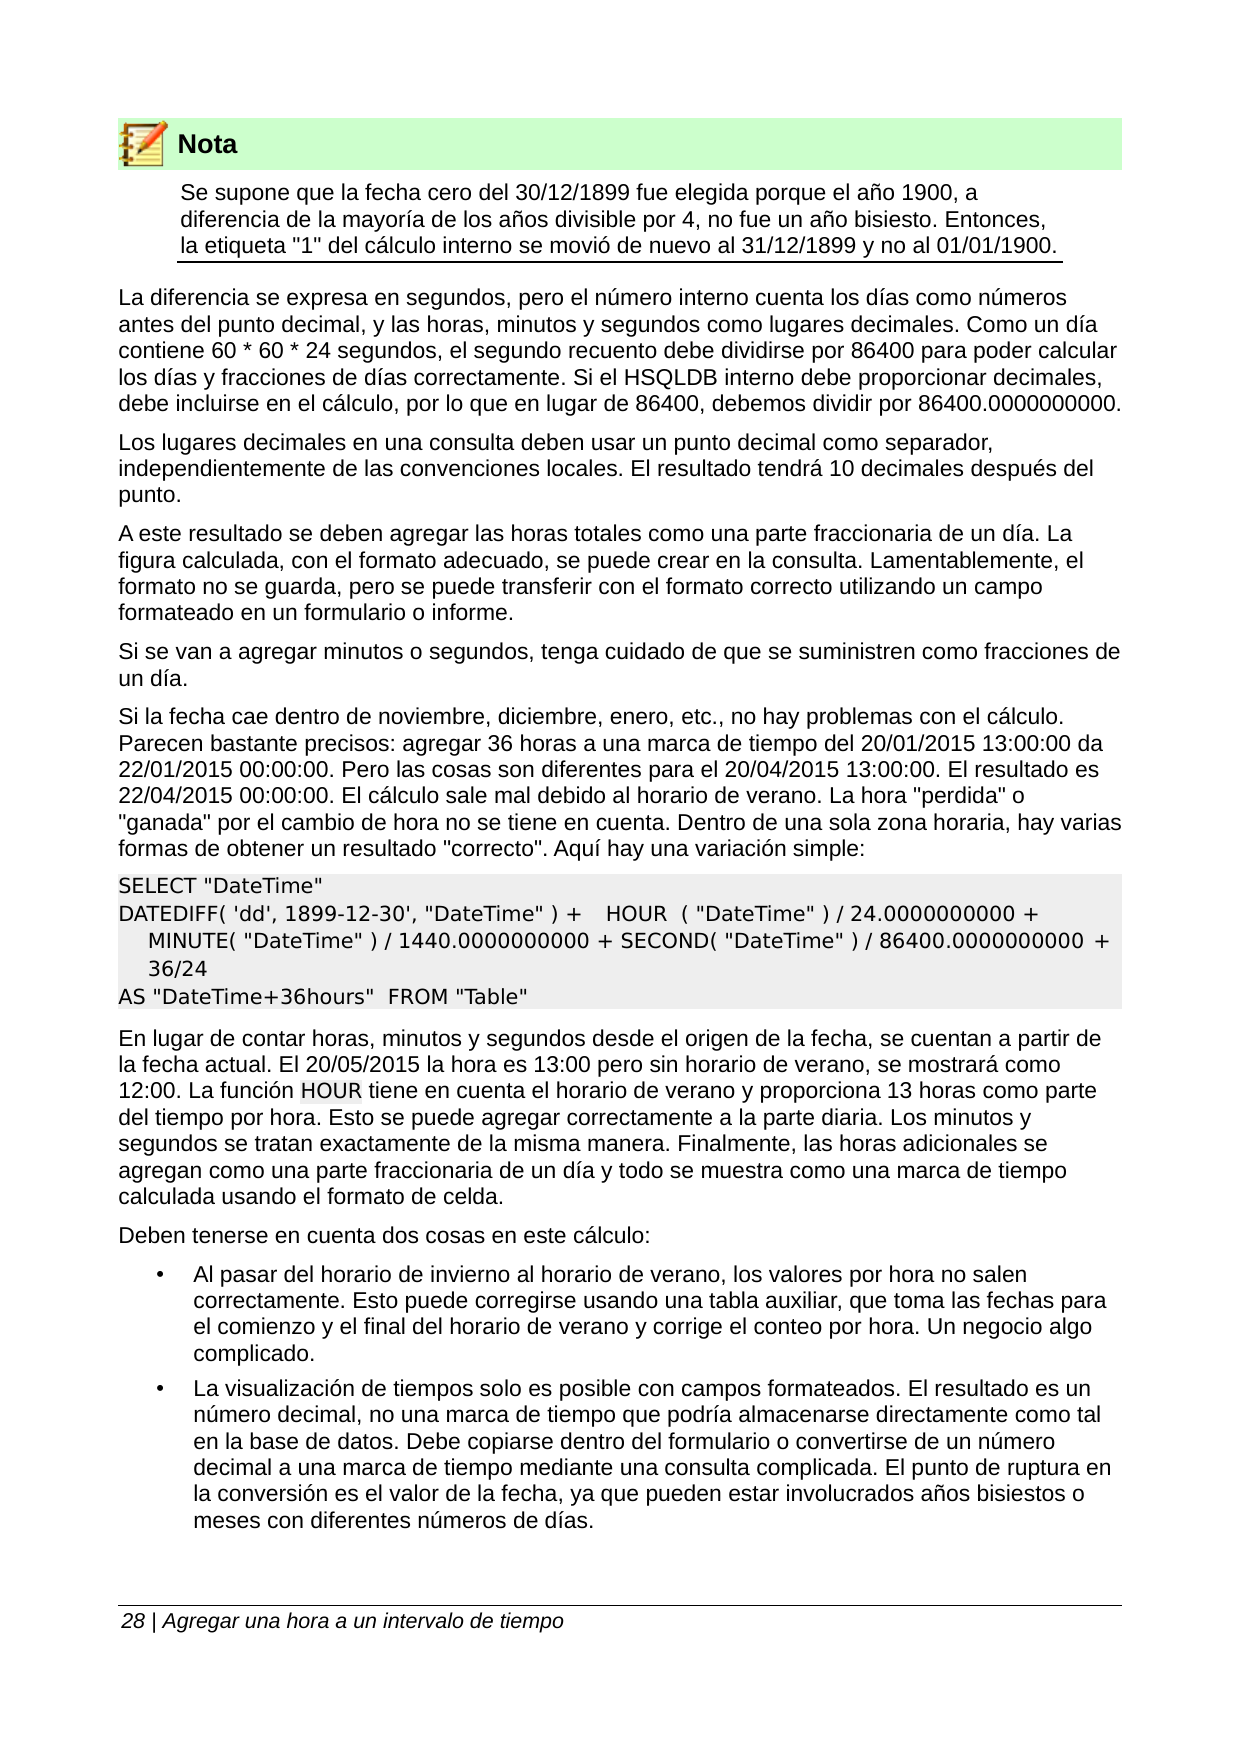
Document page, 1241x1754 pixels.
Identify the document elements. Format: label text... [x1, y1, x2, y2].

text DATEDIFF( 'dd', 1899-12-30', "DateTime" ) + HOUR ( "DateTime" ) / 24.0000000000 + MINUTE( "DateTime" ) / 1440.0000000000 + SECOND( "DateTime" ) / 86400.0000000000 + 36/24 [118, 902, 1122, 982]
text Los lugares decimales en una consulta deben usar un punto decimal como separador, independientemente de las convenciones locales. El resultado tendrá 10 decimales después del punto. [118, 429, 1122, 508]
list La visualización de tiempos solo es posible con campos formateados. El resultado es un número decimal, no una marca de tiempo que podría almacenarse directamente como tal en la base de datos. Debe copiarse dentro del formulario o convertirse de un número decimal a una marca de tiempo mediante una consulta complicada. El punto de ruptura en la conversión es el valor de la fecha, ya que pueden estar involucrados años bisiestos o meses con diferentes números de días. [156, 1375, 1122, 1533]
text SELECT "DateTime" [118, 874, 1122, 898]
list Al pasar del horario de invierno al horario de verano, los valores por hora no salen correctamente. Esto puede corregirse usando una tabla auxiliar, que toma las fechas para el comienzo y el final del horario de verano y corrige el conteo por hora. Un negocio algo complicado. [156, 1261, 1122, 1366]
picture [119, 119, 170, 170]
text Deben tenerse en cuenta dos cosas en este cálculo: [118, 1222, 1122, 1248]
subtitle Nota [118, 118, 1122, 170]
text Si la fecha cae dentro de noviembre, diciembre, enero, etc., no hay problemas con el cálculo. Parecen bastante precisos: agregar 36 horas a una marca de tiempo del 20/01/2015 13:00:00 da 22/01/2015 00:00:00. Pero las cosas son diferentes para el 20/04/2015 13:00:00. El resultado es 22/04/2015 00:00:00. El cálculo sale mal debido al horario de verano. La hora "perdida" o "ganada" por el cambio de hora no se tiene en cuenta. Dentro de una sola zona horaria, hay varias formas de obtener un resultado "correcto". Aquí hay una variación simple: [118, 703, 1122, 861]
text La diferencia se expresa en segundos, pero el número interno cuenta los días como números antes del punto decimal, y las horas, minutos y segundos como lugares decimales. Como un día contiene 60 * 60 * 24 segundos, el segundo recuento debe dividirse por 86400 para poder calcular los días y fracciones de días correctamente. Si el HSQLDB interno debe proporcionar decimales, debe incluirse en el cálculo, por lo que en lugar de 86400, debemos dividir por 86400.0000000000. [118, 284, 1122, 416]
text En lugar de contar horas, minutos y segundos desde el origen de la fecha, se cuentan a partir de la fecha actual. El 20/05/2015 la hora es 13:00 pero sin horario de verano, se mostrará como 12:00. La función HOUR tiene en cuenta el horario de verano y proporciona 13 horas como parte del tiempo por hora. Esto se puede agregar correctamente a la parte diaria. Los minutos y segundos se tratan exactamente de la misma manera. Finalmente, las horas adicionales se agregan como una parte fraccionaria de un día y todo se muestra como una marca de tiempo calculada usando el formato de celda. [118, 1025, 1122, 1209]
text Si se van a agregar minutos o segundos, tenga cuidado de que se suministren como fracciones de un día. [118, 638, 1122, 691]
text Se supone que la fecha cero del 30/12/1899 fue elegida porque el año 1900, a diferencia de la mayoría de los años divisible por 4, no fue un año bisiesto. Entonces, la etiqueta "1" del cálculo interno se movió de nuevo al 31/12/1899 y no al 01/01/1900. [177, 176, 1063, 261]
text A este resultado se deben agregar las horas totales como una parte fraccionaria de un día. La figura calculada, con el formato adecuado, se puede crear en la consulta. Lamentablemente, el formato no se guarda, pero se puede transferir con el formato correcto utilizando un campo formateado en un formulario o informe. [118, 520, 1122, 626]
text AS "DateTime+36hours" FROM "Table" [118, 985, 1122, 1009]
